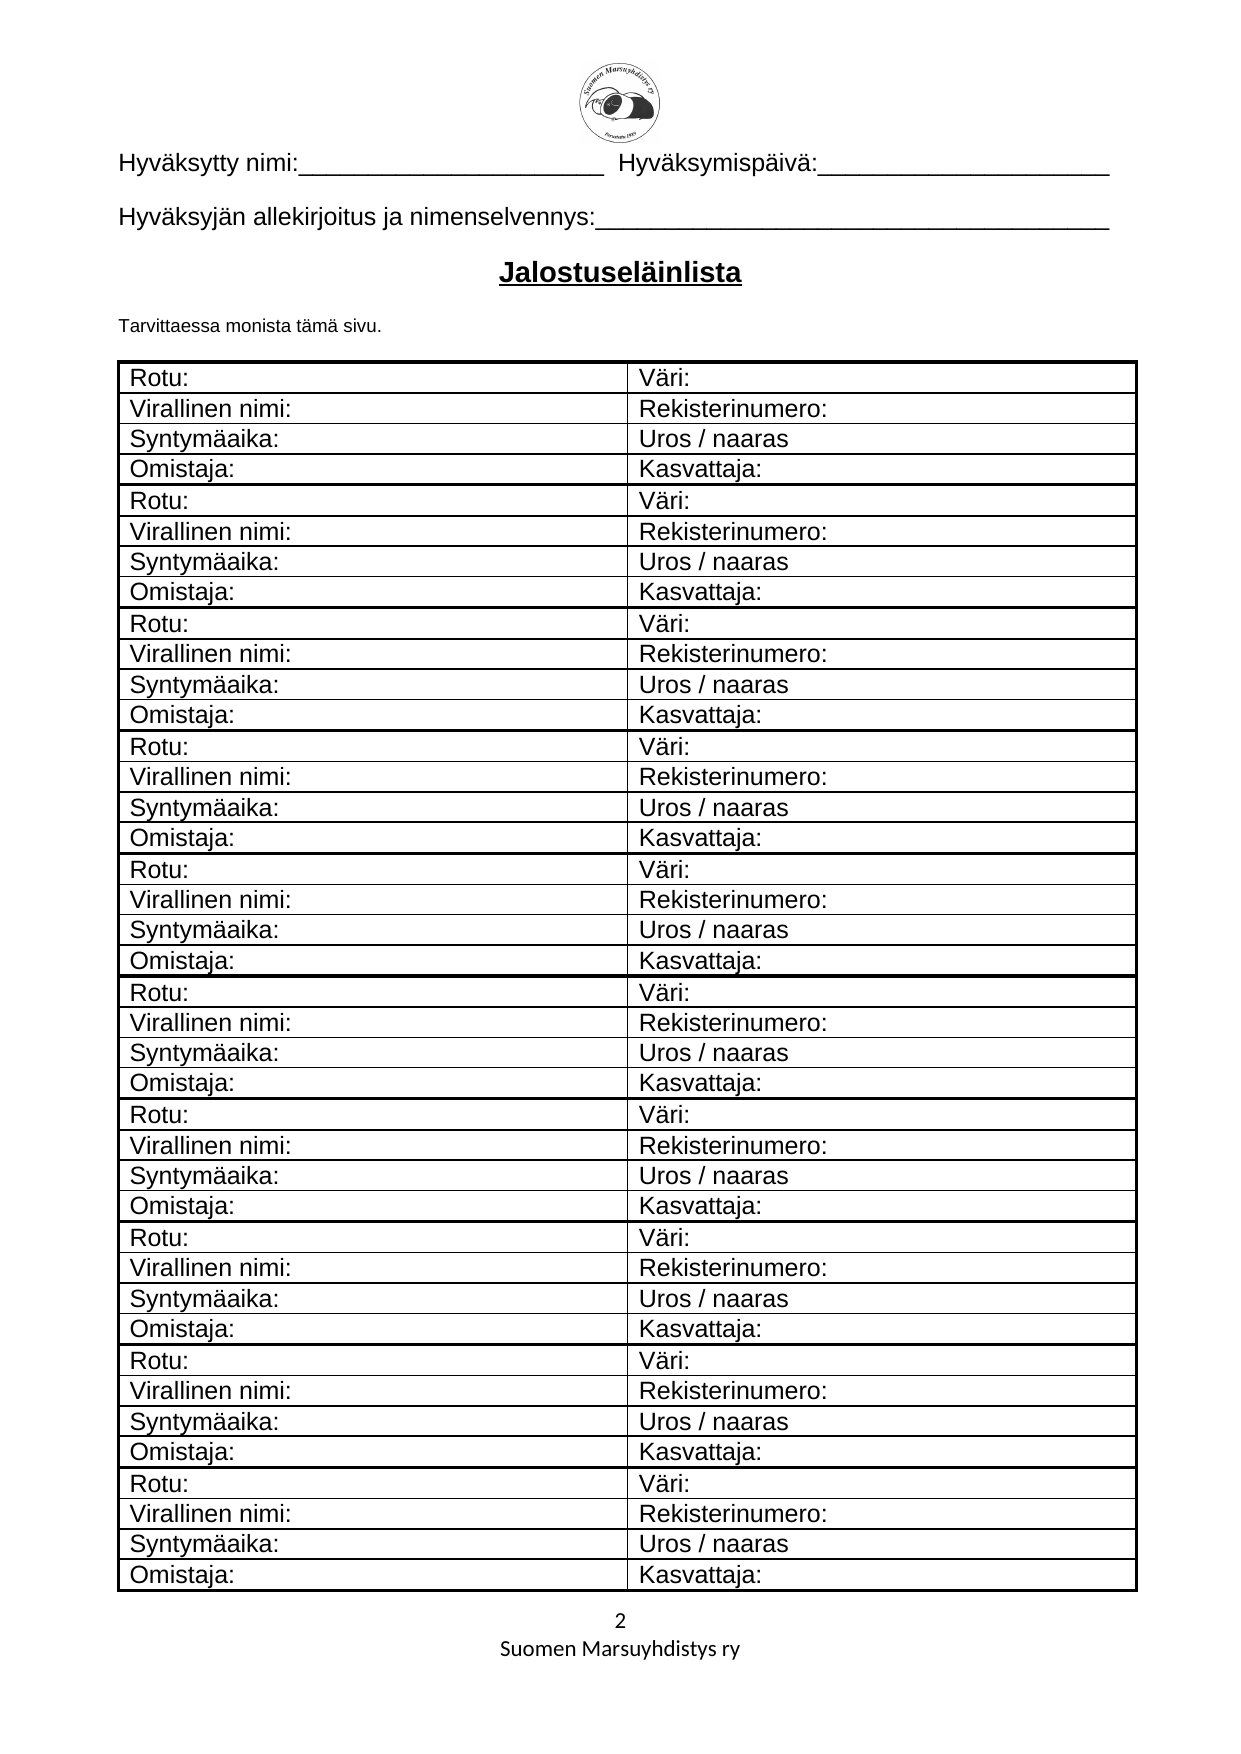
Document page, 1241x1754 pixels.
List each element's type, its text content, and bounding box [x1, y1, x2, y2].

table_cell Virallinen nimi: [120, 517, 627, 545]
table_cell Rotu: [120, 855, 627, 883]
table_cell Syntymäaika: [120, 1530, 627, 1558]
table_cell Rotu: [120, 1346, 627, 1375]
table_cell Rekisterinumero: [628, 1499, 1135, 1528]
table_cell Omistaja: [120, 455, 627, 483]
table_cell Kasvattaja: [628, 1560, 1135, 1588]
table_cell Uros / naaras [628, 670, 1135, 698]
table_cell Väri: [628, 1223, 1135, 1252]
table_cell Uros / naaras [628, 1407, 1135, 1435]
table_cell Virallinen nimi: [120, 885, 627, 914]
table_cell Rotu: [120, 732, 627, 761]
table_cell Omistaja: [120, 1314, 627, 1343]
table_cell Uros / naaras [628, 1284, 1135, 1312]
table_cell Syntymäaika: [120, 1284, 627, 1312]
table_cell Kasvattaja: [628, 455, 1135, 483]
text Hyväksyjän allekirjoitus ja nimenselvennys:_____________________________________ [118, 201, 1122, 230]
text Tarvittaessa monista tämä sivu. [118, 315, 1122, 336]
table_cell Omistaja: [120, 700, 627, 729]
table_cell Rotu: [120, 1100, 627, 1129]
table_cell Omistaja: [120, 1068, 627, 1097]
table_cell Syntymäaika: [120, 915, 627, 944]
table_cell Rekisterinumero: [628, 1008, 1135, 1037]
table_cell Rekisterinumero: [628, 762, 1135, 791]
table_cell Virallinen nimi: [120, 1131, 627, 1159]
table_cell Uros / naaras [628, 547, 1135, 576]
table_cell Omistaja: [120, 823, 627, 852]
table_cell Uros / naaras [628, 915, 1135, 944]
table_cell Syntymäaika: [120, 1407, 627, 1435]
table_header Rotu: [120, 364, 627, 392]
table_cell Omistaja: [120, 1560, 627, 1588]
table_cell Väri: [628, 732, 1135, 761]
text Jalostuseläinlista [118, 255, 1122, 289]
table_cell Rotu: [120, 1223, 627, 1252]
table_cell Väri: [628, 486, 1135, 515]
table_cell Kasvattaja: [628, 823, 1135, 852]
table_cell Omistaja: [120, 577, 627, 606]
table_cell Rotu: [120, 609, 627, 638]
table_cell Syntymäaika: [120, 670, 627, 698]
table_cell Virallinen nimi: [120, 1253, 627, 1282]
table_cell Rekisterinumero: [628, 885, 1135, 914]
table_cell Uros / naaras [628, 1161, 1135, 1190]
table_cell Väri: [628, 1100, 1135, 1129]
table_cell Rekisterinumero: [628, 1376, 1135, 1405]
table_cell Syntymäaika: [120, 547, 627, 576]
table_header Väri: [628, 364, 1135, 392]
table_cell Virallinen nimi: [120, 640, 627, 668]
table_cell Virallinen nimi: [120, 762, 627, 791]
table_cell Syntymäaika: [120, 1038, 627, 1067]
table_cell Rotu: [120, 1469, 627, 1497]
table_cell Rotu: [120, 978, 627, 1006]
table_cell Rekisterinumero: [628, 1131, 1135, 1159]
table_cell Väri: [628, 855, 1135, 883]
table_cell Uros / naaras [628, 1038, 1135, 1067]
table_cell Syntymäaika: [120, 1161, 627, 1190]
table_cell Omistaja: [120, 1191, 627, 1220]
table_cell Syntymäaika: [120, 424, 627, 453]
table_cell Kasvattaja: [628, 577, 1135, 606]
table_cell Kasvattaja: [628, 1314, 1135, 1343]
table_cell Rekisterinumero: [628, 394, 1135, 422]
table_cell Virallinen nimi: [120, 394, 627, 422]
table_cell Virallinen nimi: [120, 1376, 627, 1405]
table_cell Väri: [628, 1346, 1135, 1375]
table_cell Kasvattaja: [628, 946, 1135, 974]
table_cell Rekisterinumero: [628, 517, 1135, 545]
table_cell Väri: [628, 609, 1135, 638]
table_cell Kasvattaja: [628, 700, 1135, 729]
table_cell Uros / naaras [628, 1530, 1135, 1558]
table_cell Omistaja: [120, 946, 627, 974]
table_cell Uros / naaras [628, 424, 1135, 453]
table_cell Omistaja: [120, 1437, 627, 1466]
table_cell Rotu: [120, 486, 627, 515]
table_cell Kasvattaja: [628, 1068, 1135, 1097]
text Hyväksytty nimi:______________________ Hyväksymispäivä:_____________________ [118, 148, 1122, 176]
table_cell Kasvattaja: [628, 1437, 1135, 1466]
table_cell Uros / naaras [628, 793, 1135, 821]
table_cell Kasvattaja: [628, 1191, 1135, 1220]
table_cell Virallinen nimi: [120, 1008, 627, 1037]
table_cell Väri: [628, 978, 1135, 1006]
table_cell Virallinen nimi: [120, 1499, 627, 1528]
table_cell Syntymäaika: [120, 793, 627, 821]
table_cell Väri: [628, 1469, 1135, 1497]
table_cell Rekisterinumero: [628, 1253, 1135, 1282]
table_cell Rekisterinumero: [628, 640, 1135, 668]
